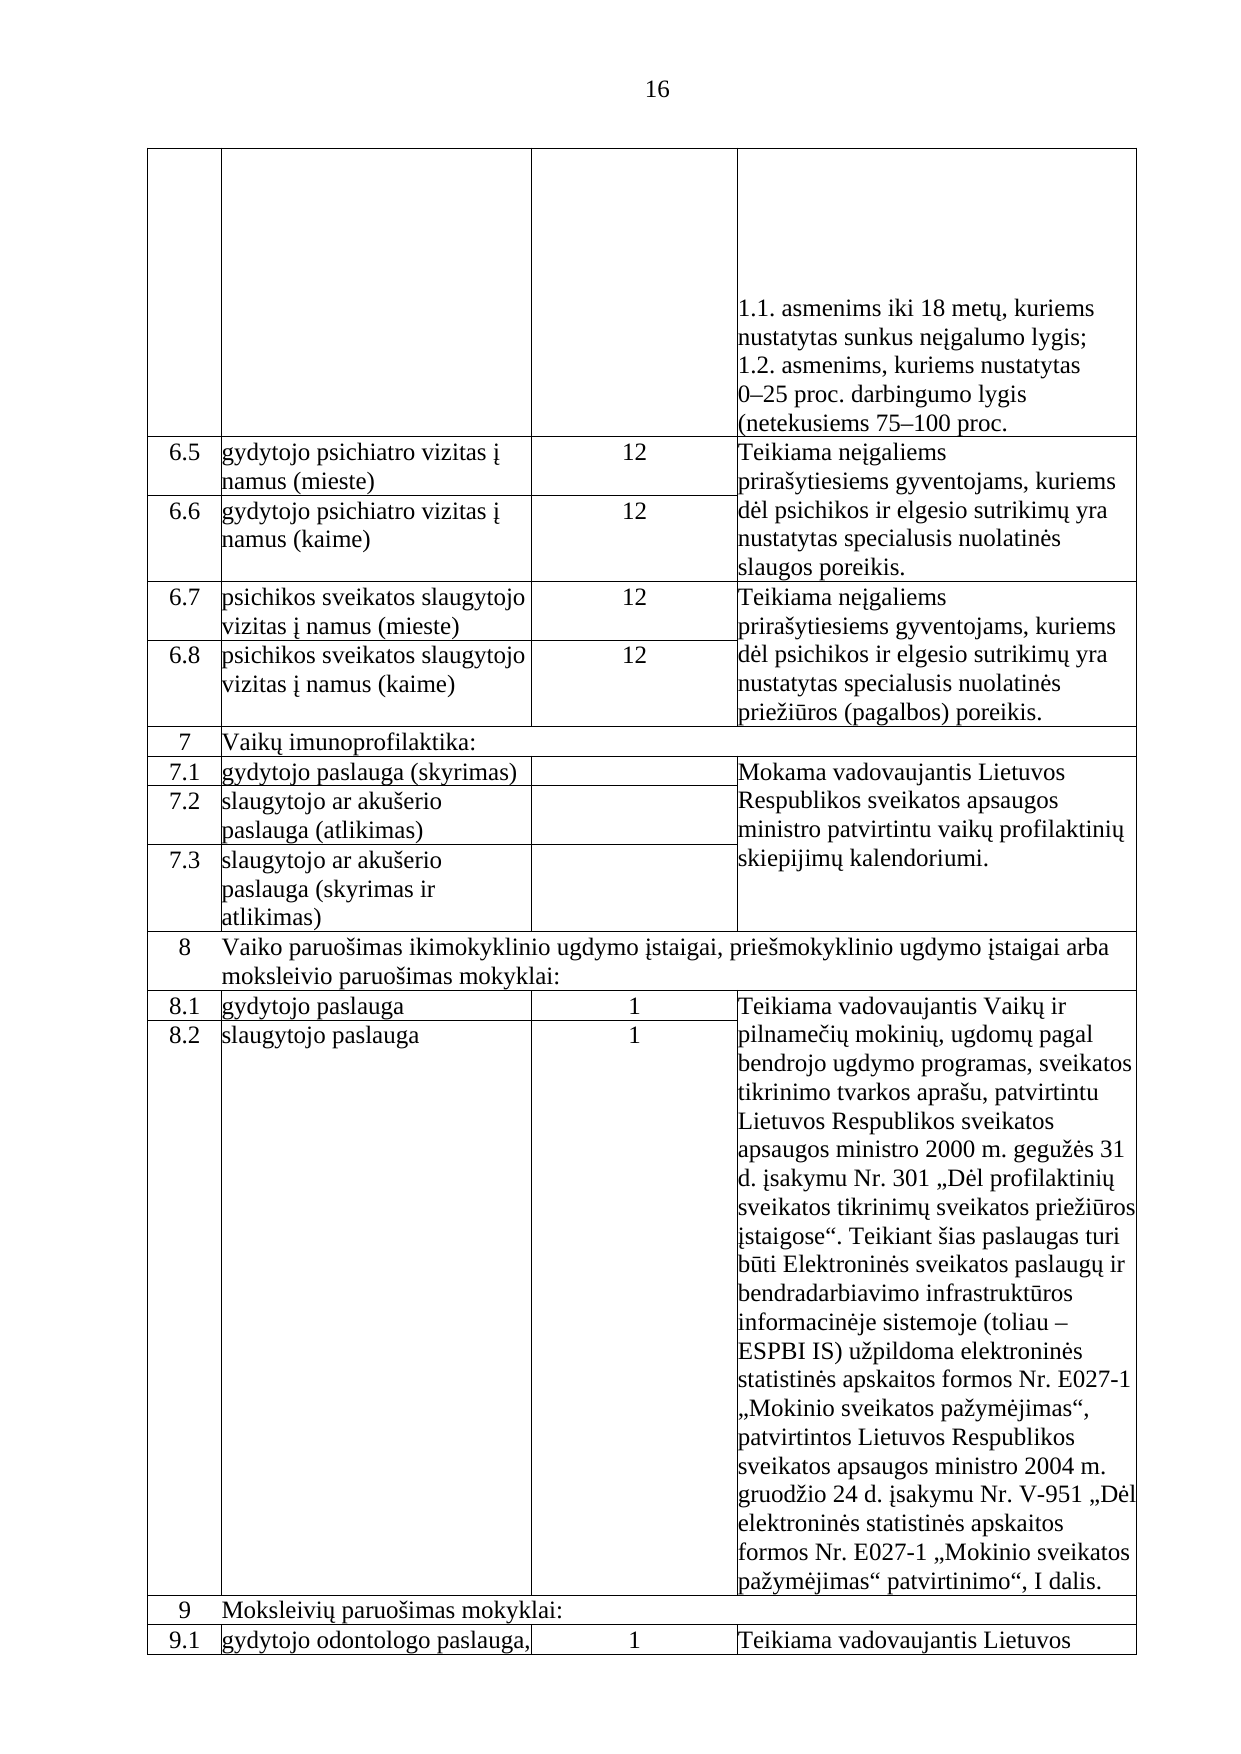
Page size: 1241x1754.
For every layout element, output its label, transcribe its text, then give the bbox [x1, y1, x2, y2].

table_cell psichikos sveikatos slaugytojo vizitas į namus (mieste) [222, 582, 531, 639]
table_cell slaugytojo paslauga [222, 1021, 531, 1594]
table_cell 6.7 [148, 582, 221, 639]
table_cell 7 [148, 727, 221, 756]
table_cell Teikiama neįgaliems prirašytiesiems gyventojams, kuriems dėl psichikos ir elgesio sutrikimų yra nustatytas specialusis nuolatinės slaugos poreikis. [738, 437, 1136, 581]
table_cell slaugytojo ar akušerio paslauga (atlikimas) [222, 786, 531, 844]
table_cell 8 [148, 932, 221, 990]
table_cell gydytojo odontologo paslauga, [222, 1625, 531, 1654]
table_cell Teikiama neįgaliems prirašytiesiems gyventojams, kuriems dėl psichikos ir elgesio sutrikimų yra nustatytas specialusis nuolatinės priežiūros (pagalbos) poreikis. [738, 582, 1136, 726]
table_cell 6.6 [148, 496, 221, 581]
table_cell 7.2 [148, 786, 221, 844]
table_cell 9 [148, 1596, 221, 1624]
table_cell gydytojo psichiatro vizitas į namus (kaime) [222, 496, 531, 581]
table_cell 12 [532, 641, 737, 726]
table_cell Teikiama vadovaujantis Vaikų ir pilnamečių mokinių, ugdomų pagal bendrojo ugdymo programas, sveikatos tikrinimo tvarkos aprašu, patvirtintu Lietuvos Respublikos sveikatos apsaugos ministro 2000 m. gegužės 31 d. įsakymu Nr. 301 „Dėl profilaktinių sveikatos tikrinimų sveikatos priežiūros įstaigose“. Teikiant šias paslaugas turi būti Elektroninės sveikatos paslaugų ir bendradarbiavimo infrastruktūros informacinėje sistemoje (toliau – ESPBI IS) užpildoma elektroninės statistinės apskaitos formos Nr. E027-1 „Mokinio sveikatos pažymėjimas“, patvirtintos Lietuvos Respublikos sveikatos apsaugos ministro 2004 m. gruodžio 24 d. įsakymu Nr. V-951 „Dėl elektroninės statistinės apskaitos formos Nr. E027-1 „Mokinio sveikatos pažymėjimas“ patvirtinimo“, I dalis. [738, 991, 1136, 1594]
table_cell 1 [532, 1625, 737, 1654]
table_cell 6.8 [148, 641, 221, 726]
table_cell 8.2 [148, 1021, 221, 1594]
table_cell Teikiama vadovaujantis Lietuvos [738, 1625, 1136, 1654]
table_cell gydytojo psichiatro vizitas į namus (mieste) [222, 437, 531, 495]
table_cell Moksleivių paruošimas mokyklai: [222, 1596, 1136, 1624]
table_cell [222, 149, 531, 436]
table_cell [532, 786, 737, 844]
table_cell 9.1 [148, 1625, 221, 1654]
table_cell [532, 149, 737, 436]
table_cell Vaikų imunoprofilaktika: [222, 727, 1136, 756]
table_cell gydytojo paslauga (skyrimas) [222, 757, 531, 785]
table_cell 1 [532, 991, 737, 1019]
table_cell slaugytojo ar akušerio paslauga (skyrimas ir atlikimas) [222, 845, 531, 931]
table_cell 8.1 [148, 991, 221, 1019]
table_cell [148, 149, 221, 436]
table_cell 7.3 [148, 845, 221, 931]
table_cell Mokama vadovaujantis Lietuvos Respublikos sveikatos apsaugos ministro patvirtintu vaikų profilaktinių skiepijimų kalendoriumi. [738, 757, 1136, 931]
table_cell 12 [532, 496, 737, 581]
table_cell Vaiko paruošimas ikimokyklinio ugdymo įstaigai, priešmokyklinio ugdymo įstaigai arba moksleivio paruošimas mokyklai: [222, 932, 1136, 990]
table_cell 1 [532, 1021, 737, 1594]
table_cell 1. Paslauga teikiama prirašytiesiems gyventojams, kuriems nustatytas specialusis nuolatinės priežiūros (pagalbos) poreikis: 1.1. asmenims iki 18 metų, kuriems nustatytas sunkus neįgalumo lygis; 1.2. asmenims, kuriems nustatytas 0–25 proc. darbingumo lygis (netekusiems 75–100 proc. darbingumo). 2. Paslauga teikiama senatvės pensijos amžiaus sulaukusiems prirašytiesiems gyventojams, kuriems nustatytas specialusis nuolatinės slaugos poreikis. [738, 149, 1136, 436]
table_cell [532, 845, 737, 931]
table_cell 12 [532, 582, 737, 639]
table_cell 12 [532, 437, 737, 495]
table_cell psichikos sveikatos slaugytojo vizitas į namus (kaime) [222, 641, 531, 726]
table_cell 7.1 [148, 757, 221, 785]
table_cell 6.5 [148, 437, 221, 495]
table_cell gydytojo paslauga [222, 991, 531, 1019]
table_cell [532, 757, 737, 785]
